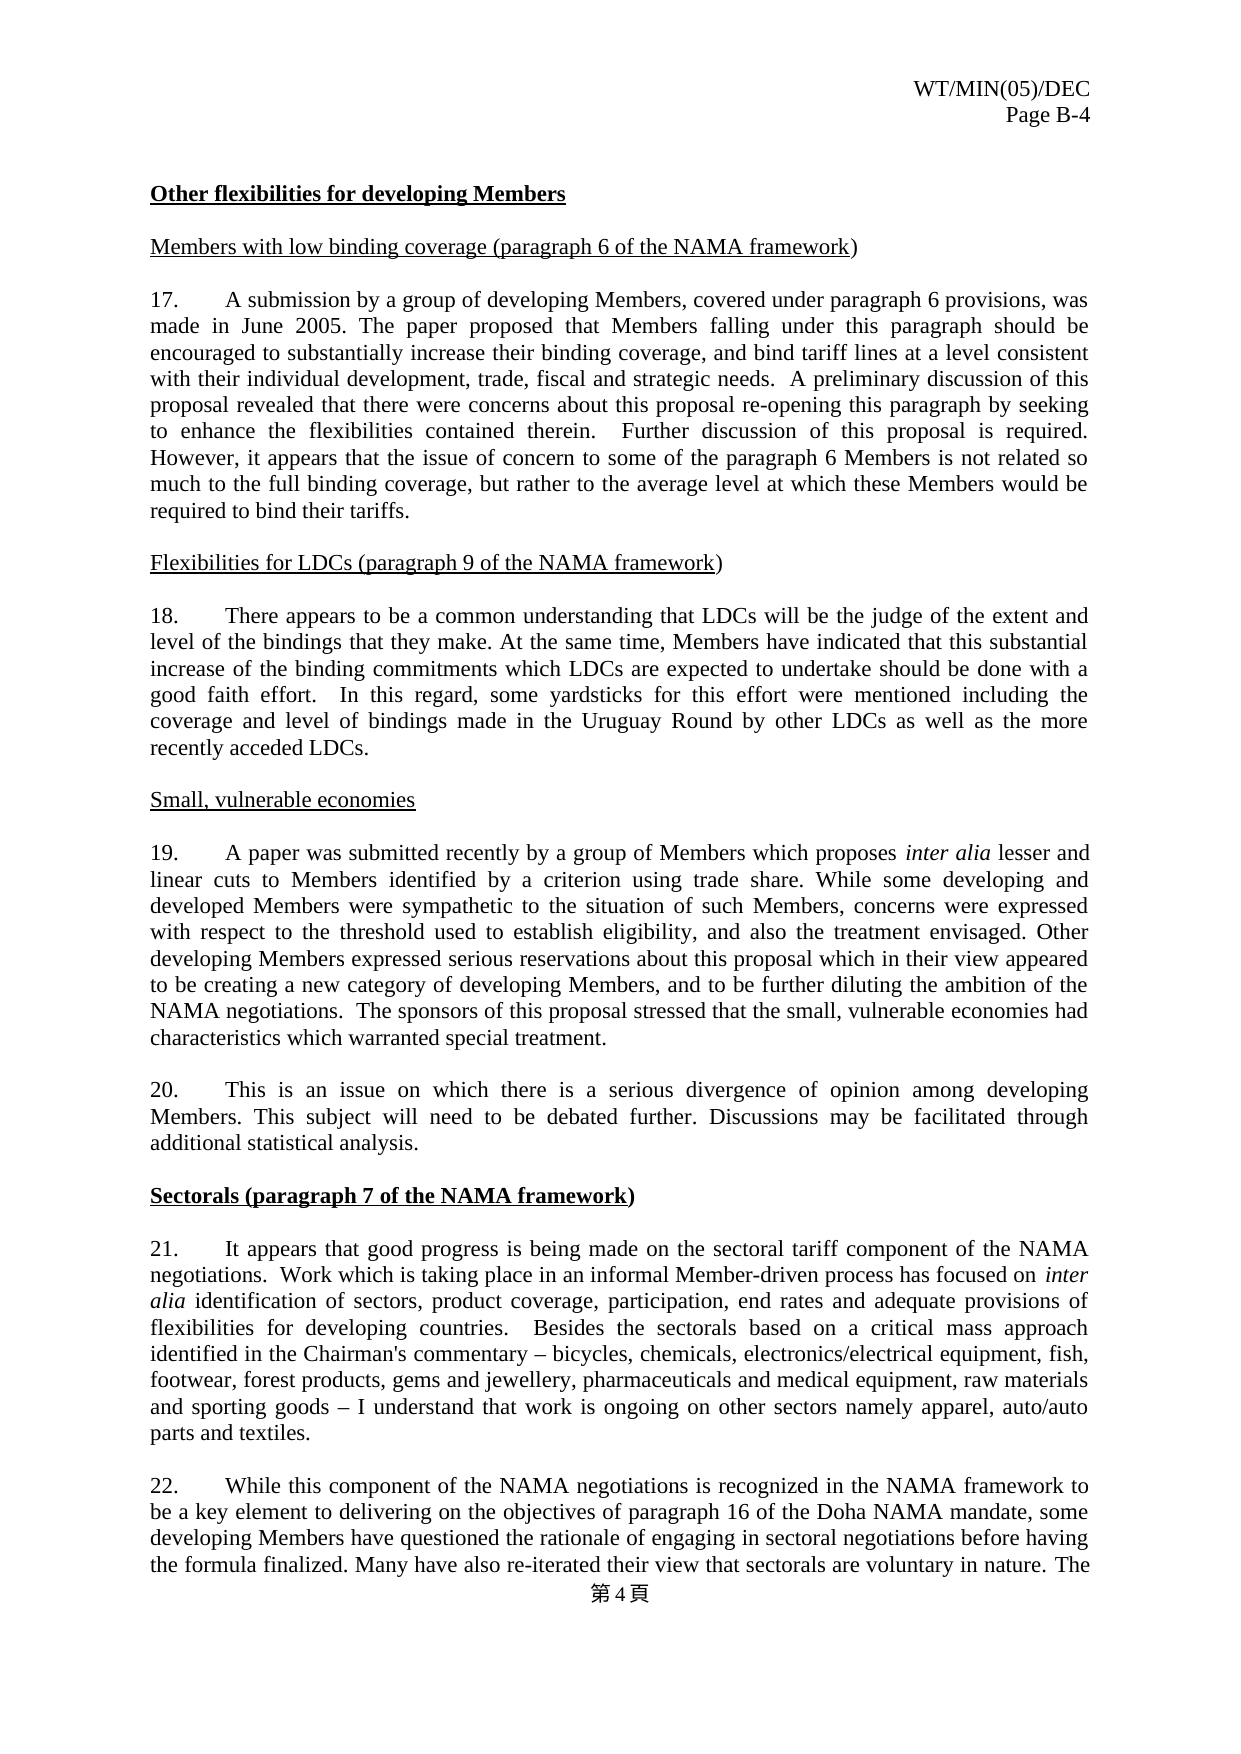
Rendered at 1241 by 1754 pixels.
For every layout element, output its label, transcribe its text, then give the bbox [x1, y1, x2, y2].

text 21. It appears that good progress is being made on the sectoral tariff component of the NAMA negotiations. Work which is taking place in an informal Member-driven process has focused on inter alia identification of sectors, product coverage, participation, end rates and adequate provisions of flexibilities for developing countries. Besides the sectorals based on a critical mass approach identified in the Chairman's commentary – bicycles, chemicals, electronics/electrical equipment, fish, footwear, forest products, gems and jewellery, pharmaceuticals and medical equipment, raw materials and sporting goods – I understand that work is ongoing on other sectors namely apparel, auto/auto parts and textiles. [150, 1234, 1090, 1445]
text 22. While this component of the NAMA negotiations is recognized in the NAMA framework to be a key element to delivering on the objectives of paragraph 16 of the Doha NAMA mandate, some developing Members have questioned the rationale of engaging in sectoral negotiations before having the formula finalized. Many have also re-iterated their view that sectorals are voluntary in nature. The [150, 1472, 1090, 1577]
text Sectorals (paragraph 7 of the NAMA framework) [150, 1182, 1090, 1208]
text Flexibilities for LDCs (paragraph 9 of the NAMA framework) [150, 549, 1090, 576]
text 18. There appears to be a common understanding that LDCs will be the judge of the extent and level of the bindings that they make. At the same time, Members have indicated that this substantial increase of the binding commitments which LDCs are expected to undertake should be done with a good faith effort. In this regard, some yardsticks for this effort were mentioned including the coverage and level of bindings made in the Uruguay Round by other LDCs as well as the more recently acceded LDCs. [150, 602, 1090, 760]
text 19. A paper was submitted recently by a group of Members which proposes inter alia lesser and linear cuts to Members identified by a criterion using trade share. While some developing and developed Members were sympathetic to the situation of such Members, concerns were expressed with respect to the threshold used to establish eligibility, and also the treatment envisaged. Other developing Members expressed serious reservations about this proposal which in their view appeared to be creating a new category of developing Members, and to be further diluting the ambition of the NAMA negotiations. The sponsors of this proposal stressed that the small, vulnerable economies had characteristics which warranted special treatment. [150, 839, 1090, 1050]
text 20. This is an issue on which there is a serious divergence of opinion among developing Members. This subject will need to be debated further. Discussions may be facilitated through additional statistical analysis. [150, 1076, 1090, 1156]
text 17. A submission by a group of developing Members, covered under paragraph 6 provisions, was made in June 2005. The paper proposed that Members falling under this paragraph should be encouraged to substantially increase their binding coverage, and bind tariff lines at a level consistent with their individual development, trade, fiscal and strategic needs. A preliminary discussion of this proposal revealed that there were concerns about this proposal re-opening this paragraph by seeking to enhance the flexibilities contained therein. Further discussion of this proposal is required. However, it appears that the issue of concern to some of the paragraph 6 Members is not related so much to the full binding coverage, but rather to the average level at which these Members would be required to bind their tariffs. [150, 286, 1090, 523]
text Other flexibilities for developing Members [150, 180, 1090, 207]
text Members with low binding coverage (paragraph 6 of the NAMA framework) [150, 233, 1090, 259]
text Small, vulnerable economies [150, 787, 1090, 813]
